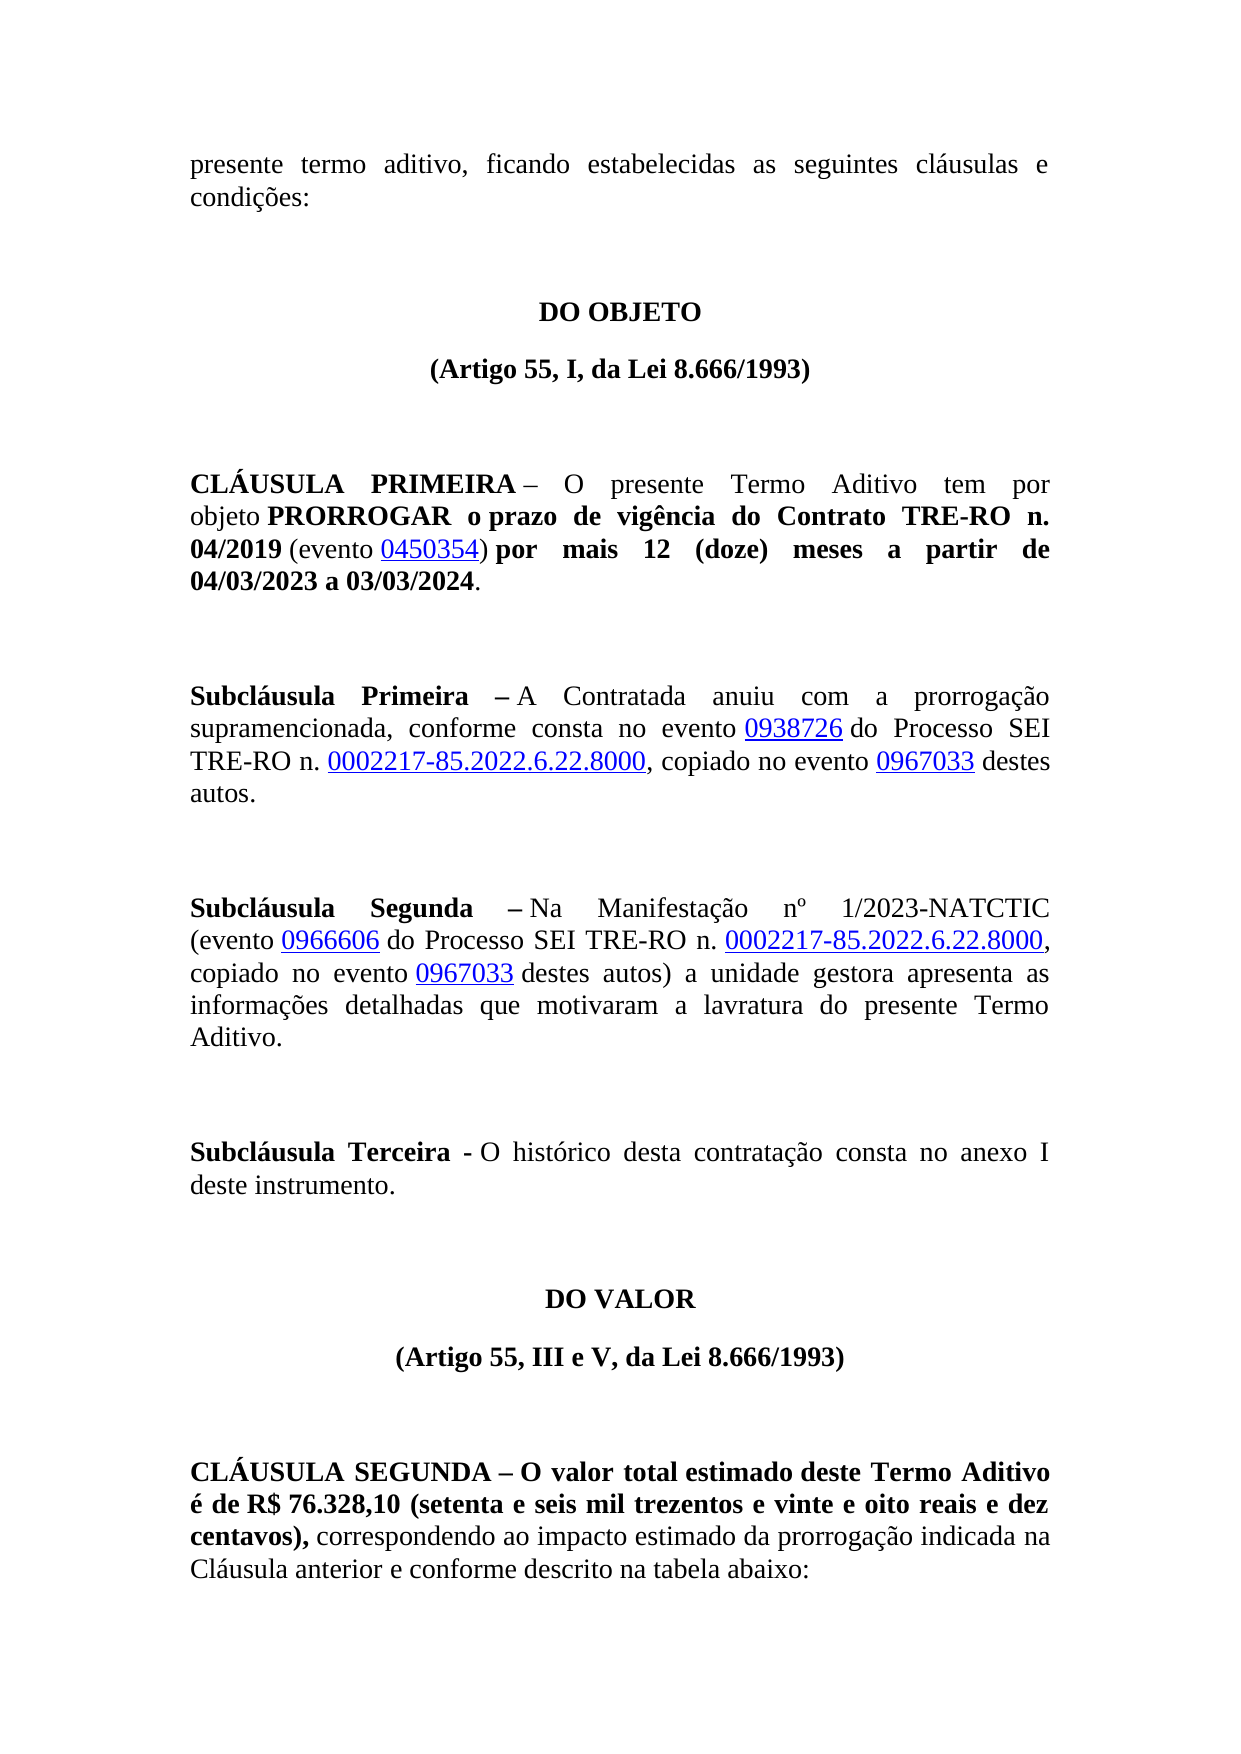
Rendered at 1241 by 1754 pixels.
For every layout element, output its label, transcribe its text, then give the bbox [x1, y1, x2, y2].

text DO OBJETO [190, 295, 1051, 327]
text Subcláusula Segunda – Na Manifestação nº 1/2023-NATCTIC (evento 0966606 do Processo SEI TRE-RO n. 0002217-85.2022.6.22.8000, copiado no evento 0967033 destes autos) a unidade gestora apresenta as informações detalhadas que motivaram a lavratura do presente Termo Aditivo. [190, 891, 1051, 1053]
text CLÁUSULA SEGUNDA – O valor total estimado deste Termo Aditivo é de R$ 76.328,10 (setenta e seis mil trezentos e vinte e oito reais e dez centavos), correspondendo ao impacto estimado da prorrogação indicada na Cláusula anterior e conforme descrito na tabela abaixo: [190, 1455, 1051, 1584]
text (Artigo 55, III e V, da Lei 8.666/1993) [190, 1340, 1051, 1372]
text Subcláusula Terceira - O histórico desta contratação consta no anexo I deste instrumento. [190, 1135, 1051, 1200]
text Subcláusula Primeira – A Contratada anuiu com a prorrogação supramencionada, conforme consta no evento 0938726 do Processo SEI TRE-RO n. 0002217-85.2022.6.22.8000, copiado no evento 0967033 destes autos. [190, 679, 1051, 808]
text presente termo aditivo, ficando estabelecidas as seguintes cláusulas e condições: [190, 148, 1051, 212]
text DO VALOR [190, 1282, 1051, 1315]
text CLÁUSULA PRIMEIRA – O presente Termo Aditivo tem por objeto PRORROGAR o prazo de vigência do Contrato TRE-RO n. 04/2019 (evento 0450354) por mais 12 (doze) meses a partir de 04/03/2023 a 03/03/2024. [190, 467, 1051, 597]
text (Artigo 55, I, da Lei 8.666/1993) [190, 352, 1051, 384]
